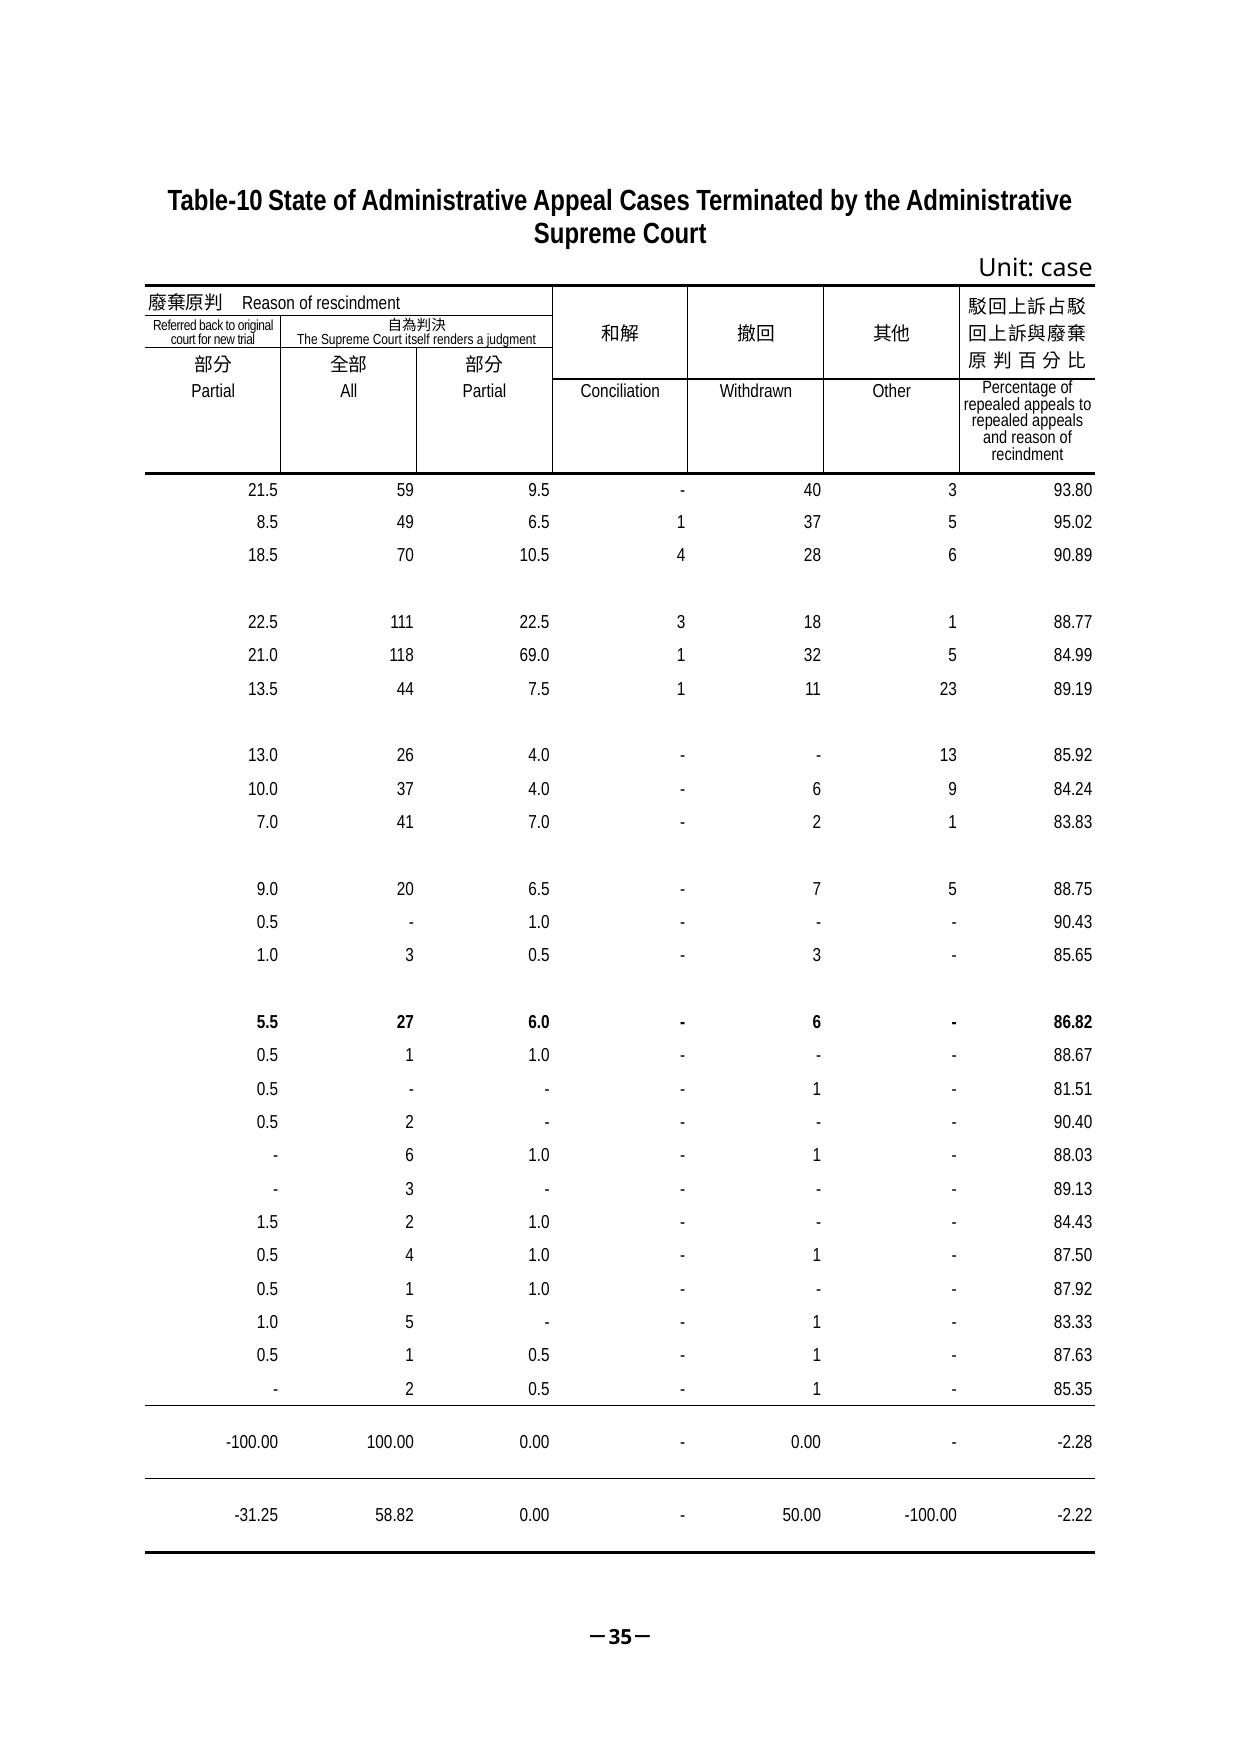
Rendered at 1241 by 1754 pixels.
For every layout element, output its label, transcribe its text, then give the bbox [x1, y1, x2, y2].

table_cell 32 [688, 638, 824, 672]
table_cell 88.75 [959, 872, 1095, 905]
table_cell - [552, 1338, 688, 1372]
table_cell 0.5 [145, 1105, 281, 1138]
table_cell 1.0 [145, 938, 281, 972]
table_cell 1 [552, 672, 688, 705]
table_cell 13 [824, 738, 959, 772]
table_cell 5 [824, 872, 959, 905]
table_header 和解 [553, 287, 687, 378]
table_cell 21.5 [145, 475, 281, 505]
table_cell Percentage of repealed appeals to repealed appeals and reason of recindment [960, 380, 1095, 472]
table_cell 0.00 [688, 1406, 824, 1478]
table_cell - [552, 1005, 688, 1038]
table_cell [688, 972, 824, 1005]
table_cell 7 [688, 872, 824, 905]
table_cell - [552, 1372, 688, 1405]
table_cell 2 [281, 1372, 416, 1405]
table_cell [824, 572, 959, 605]
table_cell 0.5 [416, 1372, 552, 1405]
table_cell 0.5 [416, 1338, 552, 1372]
table_cell -2.28 [959, 1406, 1095, 1478]
table_cell 1 [688, 1372, 824, 1405]
table_cell 部分 [417, 348, 552, 378]
table_cell 87.50 [959, 1238, 1095, 1272]
table_cell - [824, 1305, 959, 1338]
table_cell 1 [688, 1138, 824, 1172]
table_cell 111 [281, 605, 416, 638]
table_cell - [824, 938, 959, 972]
table_cell 4 [281, 1238, 416, 1272]
table_cell 93.80 [959, 475, 1095, 505]
table_cell 85.65 [959, 938, 1095, 972]
table_cell [416, 838, 552, 872]
table_cell 37 [281, 772, 416, 805]
table_cell 90.89 [959, 538, 1095, 572]
table_cell - [824, 1406, 959, 1478]
text Table-10 State of Administrative Appeal Cases Terminated by the Administrative Supreme Court [148, 183, 1092, 250]
table_cell - [824, 1105, 959, 1138]
table_cell 5 [281, 1305, 416, 1338]
table_cell [688, 838, 824, 872]
table_cell 49 [281, 505, 416, 538]
table_cell - [145, 1138, 281, 1172]
table_cell Withdrawn [688, 380, 823, 472]
table_cell 5.5 [145, 1005, 281, 1038]
table_cell Partial [417, 378, 552, 472]
table_cell 0.5 [416, 938, 552, 972]
table_cell 0.5 [145, 1072, 281, 1105]
table_cell [281, 705, 416, 738]
table_cell 0.5 [145, 1238, 281, 1272]
table_cell 1 [688, 1305, 824, 1338]
table_cell 9.5 [416, 475, 552, 505]
table_header 撤回 [688, 287, 823, 378]
table_cell - [145, 1172, 281, 1205]
table_cell 3 [552, 605, 688, 638]
table_cell 88.03 [959, 1138, 1095, 1172]
table_cell - [824, 1205, 959, 1238]
table_cell - [824, 1138, 959, 1172]
table_cell 83.83 [959, 805, 1095, 838]
table_cell [145, 572, 281, 605]
table_cell [688, 572, 824, 605]
table_cell 59 [281, 475, 416, 505]
table_cell 8.5 [145, 505, 281, 538]
table_cell 1 [688, 1072, 824, 1105]
table_cell - [552, 1105, 688, 1138]
table_cell 9.0 [145, 872, 281, 905]
table_cell - [824, 1272, 959, 1305]
table_cell 1 [688, 1338, 824, 1372]
table_cell 1 [824, 605, 959, 638]
table_cell 1.0 [416, 1205, 552, 1238]
table_cell 7.0 [145, 805, 281, 838]
table_cell - [688, 1038, 824, 1072]
table_cell 0.5 [145, 905, 281, 938]
table_cell 18 [688, 605, 824, 638]
table_cell 1.0 [416, 905, 552, 938]
table_cell 部分 [145, 348, 280, 378]
table_cell 1 [552, 638, 688, 672]
table_cell - [824, 1172, 959, 1205]
table_cell [824, 705, 959, 738]
table_cell - [824, 905, 959, 938]
table_cell [145, 705, 281, 738]
table_cell - [552, 772, 688, 805]
table_cell 6.5 [416, 505, 552, 538]
table_cell 13.5 [145, 672, 281, 705]
table_cell - [552, 1072, 688, 1105]
table_cell - [688, 1272, 824, 1305]
table_cell 6.5 [416, 872, 552, 905]
table_cell 81.51 [959, 1072, 1095, 1105]
table_cell - [416, 1172, 552, 1205]
table_cell [281, 972, 416, 1005]
table_cell [959, 572, 1095, 605]
table_cell 4.0 [416, 738, 552, 772]
table_cell [959, 705, 1095, 738]
table_cell [552, 705, 688, 738]
table_cell 6 [688, 772, 824, 805]
table_cell [959, 838, 1095, 872]
table_cell 7.5 [416, 672, 552, 705]
table_cell - [688, 738, 824, 772]
table_cell - [552, 805, 688, 838]
table_cell - [281, 905, 416, 938]
table_cell 88.67 [959, 1038, 1095, 1072]
table_cell - [552, 475, 688, 505]
table_cell - [552, 738, 688, 772]
table_cell [145, 838, 281, 872]
table_cell 2 [281, 1205, 416, 1238]
table_cell 87.63 [959, 1338, 1095, 1372]
table_cell 41 [281, 805, 416, 838]
table_cell 21.0 [145, 638, 281, 672]
table_cell - [416, 1105, 552, 1138]
table_cell - [552, 1038, 688, 1072]
table_cell -100.00 [824, 1479, 959, 1551]
table_cell 11 [688, 672, 824, 705]
table_cell 88.77 [959, 605, 1095, 638]
table_cell [145, 972, 281, 1005]
table_cell - [552, 1205, 688, 1238]
table_cell 85.35 [959, 1372, 1095, 1405]
table_cell 6 [281, 1138, 416, 1172]
table_cell 1 [281, 1338, 416, 1372]
table_cell [824, 972, 959, 1005]
table_cell 95.02 [959, 505, 1095, 538]
table_cell - [824, 1038, 959, 1072]
table_cell 118 [281, 638, 416, 672]
table_cell 6 [824, 538, 959, 572]
table_cell 1 [281, 1038, 416, 1072]
table_cell - [552, 872, 688, 905]
table_cell [416, 705, 552, 738]
table_cell 26 [281, 738, 416, 772]
table_cell - [552, 1406, 688, 1478]
table_cell 5 [824, 505, 959, 538]
table_cell 69.0 [416, 638, 552, 672]
table_cell [552, 572, 688, 605]
table_cell [416, 972, 552, 1005]
table_cell 58.82 [281, 1479, 416, 1551]
table_cell - [552, 938, 688, 972]
table_cell - [824, 1072, 959, 1105]
table_cell 1.0 [416, 1238, 552, 1272]
table_cell 2 [688, 805, 824, 838]
table_header 駁回上訴占駁回上訴與廢棄原判百分比 [960, 287, 1095, 378]
table_cell 70 [281, 538, 416, 572]
table_header 其他 [824, 287, 959, 378]
table_cell 0.00 [416, 1479, 552, 1551]
table_cell 0.5 [145, 1338, 281, 1372]
table_cell -31.25 [145, 1479, 281, 1551]
table_cell 27 [281, 1005, 416, 1038]
table_cell 0.00 [416, 1406, 552, 1478]
table_cell 9 [824, 772, 959, 805]
table_cell 90.43 [959, 905, 1095, 938]
table_cell - [552, 1172, 688, 1205]
table_cell 1.0 [145, 1305, 281, 1338]
table_cell - [824, 1372, 959, 1405]
table_cell 3 [281, 938, 416, 972]
table_cell [824, 838, 959, 872]
table_cell 4.0 [416, 772, 552, 805]
table_cell 1 [824, 805, 959, 838]
table_cell 自為判決 The Supreme Court itself renders a judgment [281, 316, 552, 347]
table_cell - [824, 1338, 959, 1372]
table_cell -100.00 [145, 1406, 281, 1478]
table_cell 84.99 [959, 638, 1095, 672]
table_cell - [552, 905, 688, 938]
table_cell - [281, 1072, 416, 1105]
table_cell 6.0 [416, 1005, 552, 1038]
table_cell - [416, 1305, 552, 1338]
table_cell [552, 972, 688, 1005]
table_cell Partial [145, 378, 280, 472]
table_cell 1 [281, 1272, 416, 1305]
table_cell - [552, 1479, 688, 1551]
table_cell - [824, 1005, 959, 1038]
table_cell 85.92 [959, 738, 1095, 772]
table_cell - [145, 1372, 281, 1405]
table_cell 10.0 [145, 772, 281, 805]
table_cell 87.92 [959, 1272, 1095, 1305]
table_cell 50.00 [688, 1479, 824, 1551]
table_cell All [281, 378, 416, 472]
table_cell 5 [824, 638, 959, 672]
table_cell 3 [281, 1172, 416, 1205]
table_cell - [416, 1072, 552, 1105]
table_cell 44 [281, 672, 416, 705]
table_cell 23 [824, 672, 959, 705]
table_cell - [552, 1272, 688, 1305]
table_cell 83.33 [959, 1305, 1095, 1338]
table_cell 1.0 [416, 1272, 552, 1305]
table_cell Conciliation [553, 380, 687, 472]
table_cell 1.5 [145, 1205, 281, 1238]
table_cell 86.82 [959, 1005, 1095, 1038]
table_cell 84.24 [959, 772, 1095, 805]
table_cell 37 [688, 505, 824, 538]
table_cell 22.5 [416, 605, 552, 638]
table_cell [281, 572, 416, 605]
table_cell 2 [281, 1105, 416, 1138]
table_cell Other [824, 380, 959, 472]
table_cell 1 [688, 1238, 824, 1272]
table_cell 100.00 [281, 1406, 416, 1478]
table_cell 0.5 [145, 1272, 281, 1305]
table_cell 89.19 [959, 672, 1095, 705]
table_cell 90.40 [959, 1105, 1095, 1138]
table_cell 4 [552, 538, 688, 572]
table_cell [281, 838, 416, 872]
table_cell 13.0 [145, 738, 281, 772]
table_cell Referred back to original court for new trial [145, 316, 280, 347]
table_cell 28 [688, 538, 824, 572]
table_cell 18.5 [145, 538, 281, 572]
table_cell 22.5 [145, 605, 281, 638]
table_cell 20 [281, 872, 416, 905]
table_cell [552, 838, 688, 872]
table_cell 3 [688, 938, 824, 972]
table_cell 1.0 [416, 1138, 552, 1172]
table_header 廢棄原判 Reason of rescindment [145, 287, 552, 315]
table_cell 6 [688, 1005, 824, 1038]
table_cell - [688, 1172, 824, 1205]
table_cell 89.13 [959, 1172, 1095, 1205]
table_cell 1 [552, 505, 688, 538]
table_cell 10.5 [416, 538, 552, 572]
table_cell - [688, 1205, 824, 1238]
text Unit: case [148, 250, 1092, 284]
table_cell [959, 972, 1095, 1005]
table_cell 3 [824, 475, 959, 505]
table_cell -2.22 [959, 1479, 1095, 1551]
table_cell - [552, 1138, 688, 1172]
table_cell - [688, 905, 824, 938]
table_cell 0.5 [145, 1038, 281, 1072]
table_cell - [552, 1238, 688, 1272]
table_cell 1.0 [416, 1038, 552, 1072]
table_cell - [552, 1305, 688, 1338]
table_cell 全部 [281, 348, 416, 378]
table_cell - [688, 1105, 824, 1138]
table_cell 40 [688, 475, 824, 505]
table_cell 84.43 [959, 1205, 1095, 1238]
table_cell 7.0 [416, 805, 552, 838]
table_cell - [824, 1238, 959, 1272]
table_cell [688, 705, 824, 738]
table_cell [416, 572, 552, 605]
